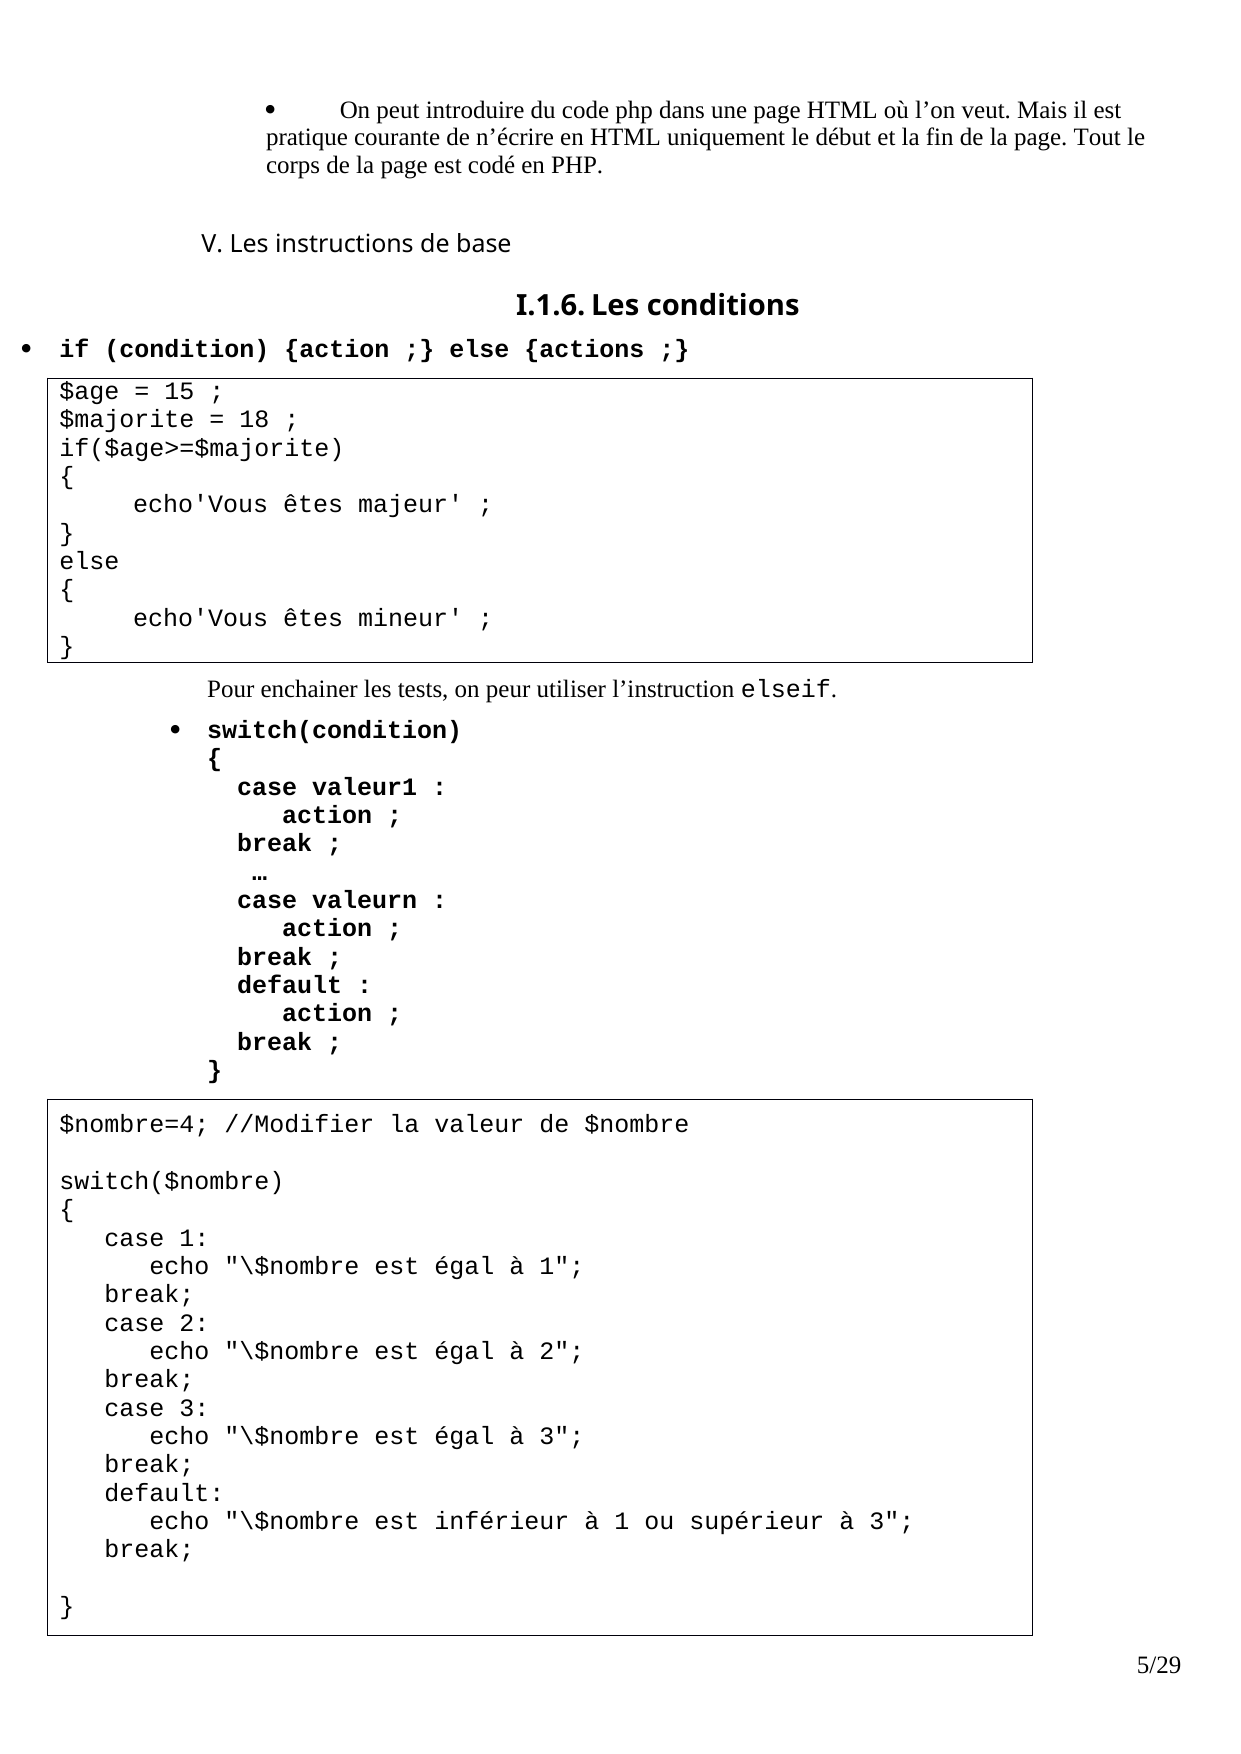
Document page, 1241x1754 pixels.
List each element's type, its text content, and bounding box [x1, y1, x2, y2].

text Pour enchainer les tests, on peur utiliser l’instruction elseif. [207, 675, 1181, 705]
subtitle Les instructions de base [201, 225, 1181, 259]
subtitle Les conditions [134, 284, 1181, 324]
list switch(condition) { case valeur1 : action ; break ; … case valeurn : action ; break ; default : action ; break ; } [171, 718, 1181, 1086]
table_header $age = 15 ; $majorite = 18 ; if($age>=$majorite) { echo'Vous êtes majeur' ; } else { echo'Vous êtes mineur' ; } [48, 379, 1032, 662]
list if (condition) {action ;} else {actions ;} [22, 337, 1181, 365]
list On peut introduire du code php dans une page HTML où l’on veut. Mais il est pratique courante de n’écrire en HTML uniquement le début et la fin de la page. Tout le corps de la page est codé en PHP. [266, 96, 1181, 179]
table_header $nombre=4; //Modifier la valeur de $nombre switch($nombre) { case 1: echo "\$nombre est égal à 1"; break; case 2: echo "\$nombre est égal à 2"; break; case 3: echo "\$nombre est égal à 3"; break; default: echo "\$nombre est inférieur à 1 ou supérieur à 3"; break; } [48, 1100, 1032, 1634]
